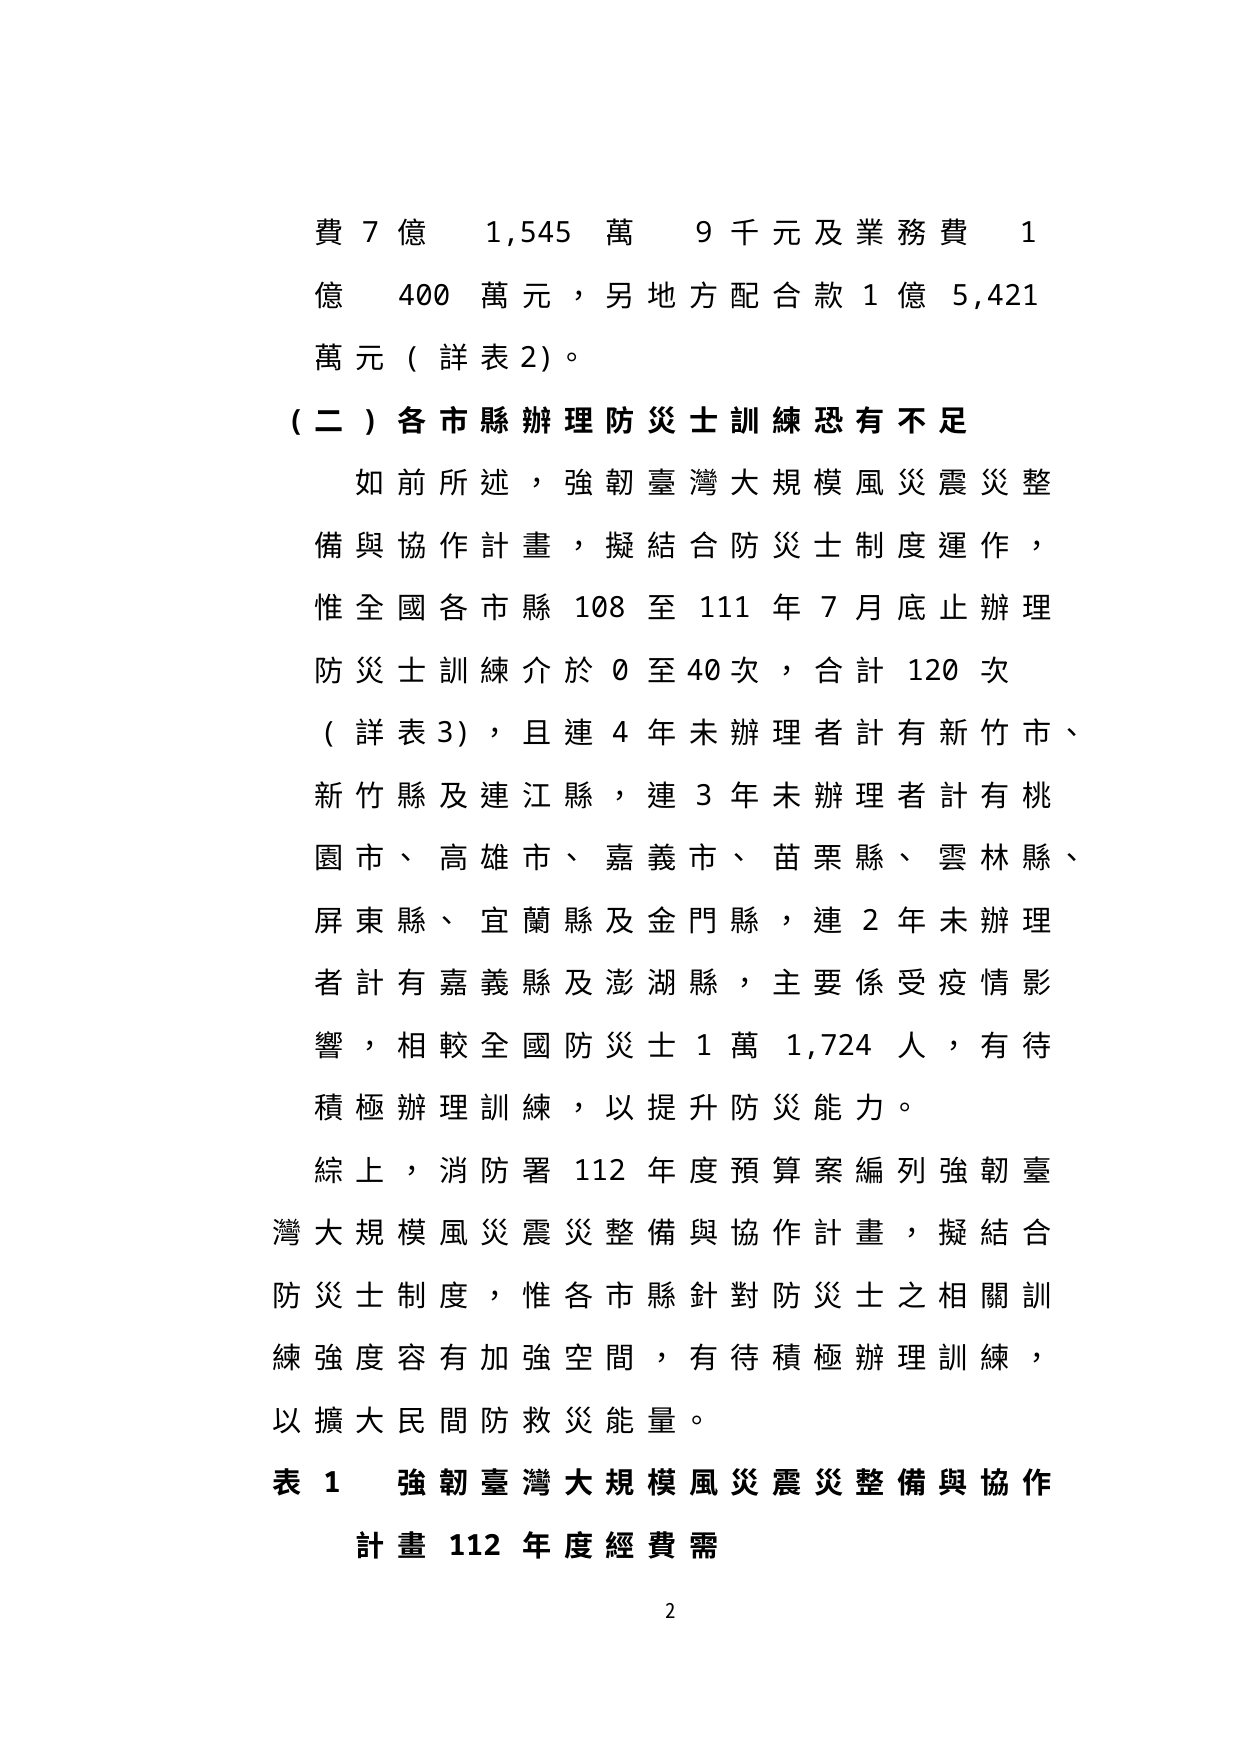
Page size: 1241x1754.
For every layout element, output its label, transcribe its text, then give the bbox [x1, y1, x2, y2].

text 如前所述，強韌臺灣大規模風災震災整備與協作計畫，擬結合防災士制度運作，惟全國各市縣108至111年7月底止辦理防災士訓練介於0至40次，合計120次(詳表3)，且連4年未辦理者計有新竹市、新竹縣及連江縣，連3年未辦理者計有桃園市、高雄市、嘉義市、苗栗縣、雲林縣、屏東縣、宜蘭縣及金門縣，連2年未辦理者計有嘉義縣及澎湖縣，主要係受疫情影響，相較全國防災士1萬1,724人，有待積極辦理訓練，以提升防災能力。 [271, 439, 1058, 1127]
text 強韌臺灣大規模風災震災整備與協作計畫，係結合災害防救深耕計畫所建立防災士制度及韌性社區制度予以持續精進運作，並連結民間防救災能量，持續深化地方政府災害防救能量，強化民眾災害風險意識與溝通，該計畫依據行政院111年6月10日核定，期程自112至116年度，總經費9億7,366萬9千元，其中中央所需經費8 億 1,945萬9千元，包括補助地方經費7億 1,545 萬 9千元及業務費 1 億 400 萬元，另地方配合款1億5,421萬元(詳表2)。 [271, 189, 1058, 377]
text 表1 強韌臺灣大規模風災震災整備與協作計畫112年度經費需 [242, 1439, 1058, 1564]
text (二)各市縣辦理防災士訓練恐有不足 [242, 377, 1058, 439]
text 綜上，消防署112年度預算案編列強韌臺灣大規模風災震災整備與協作計畫，擬結合防災士制度，惟各市縣針對防災士之相關訓練強度容有加強空間，有待積極辦理訓練，以擴大民間防救災能量。 [242, 1127, 1058, 1439]
